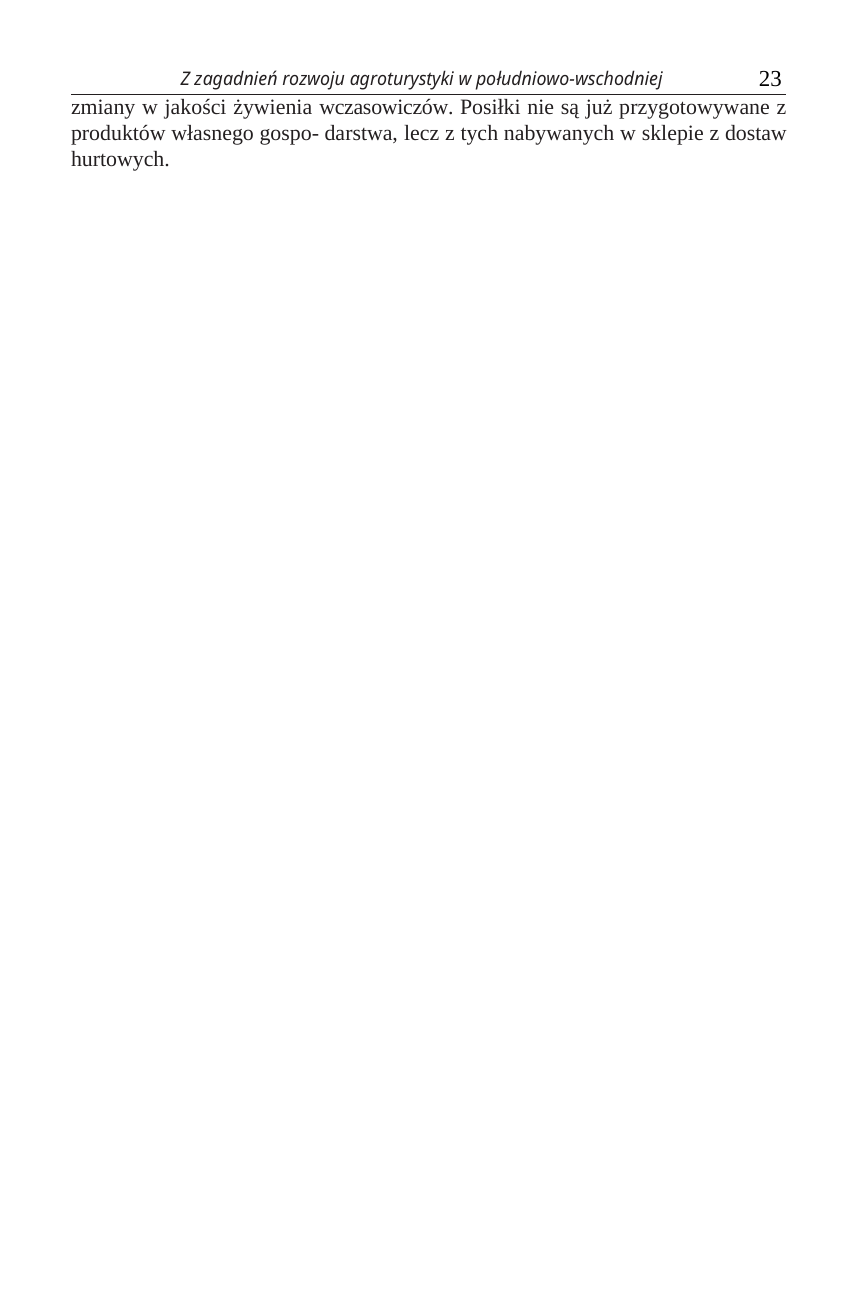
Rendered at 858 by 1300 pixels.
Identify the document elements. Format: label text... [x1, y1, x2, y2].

text zmiany w jakości żywienia wczasowiczów. Posiłki nie są już przygotowywane z produktów własnego gospo- darstwa, lecz z tych nabywanych w sklepie z dostaw hurtowych. [71, 94, 787, 171]
